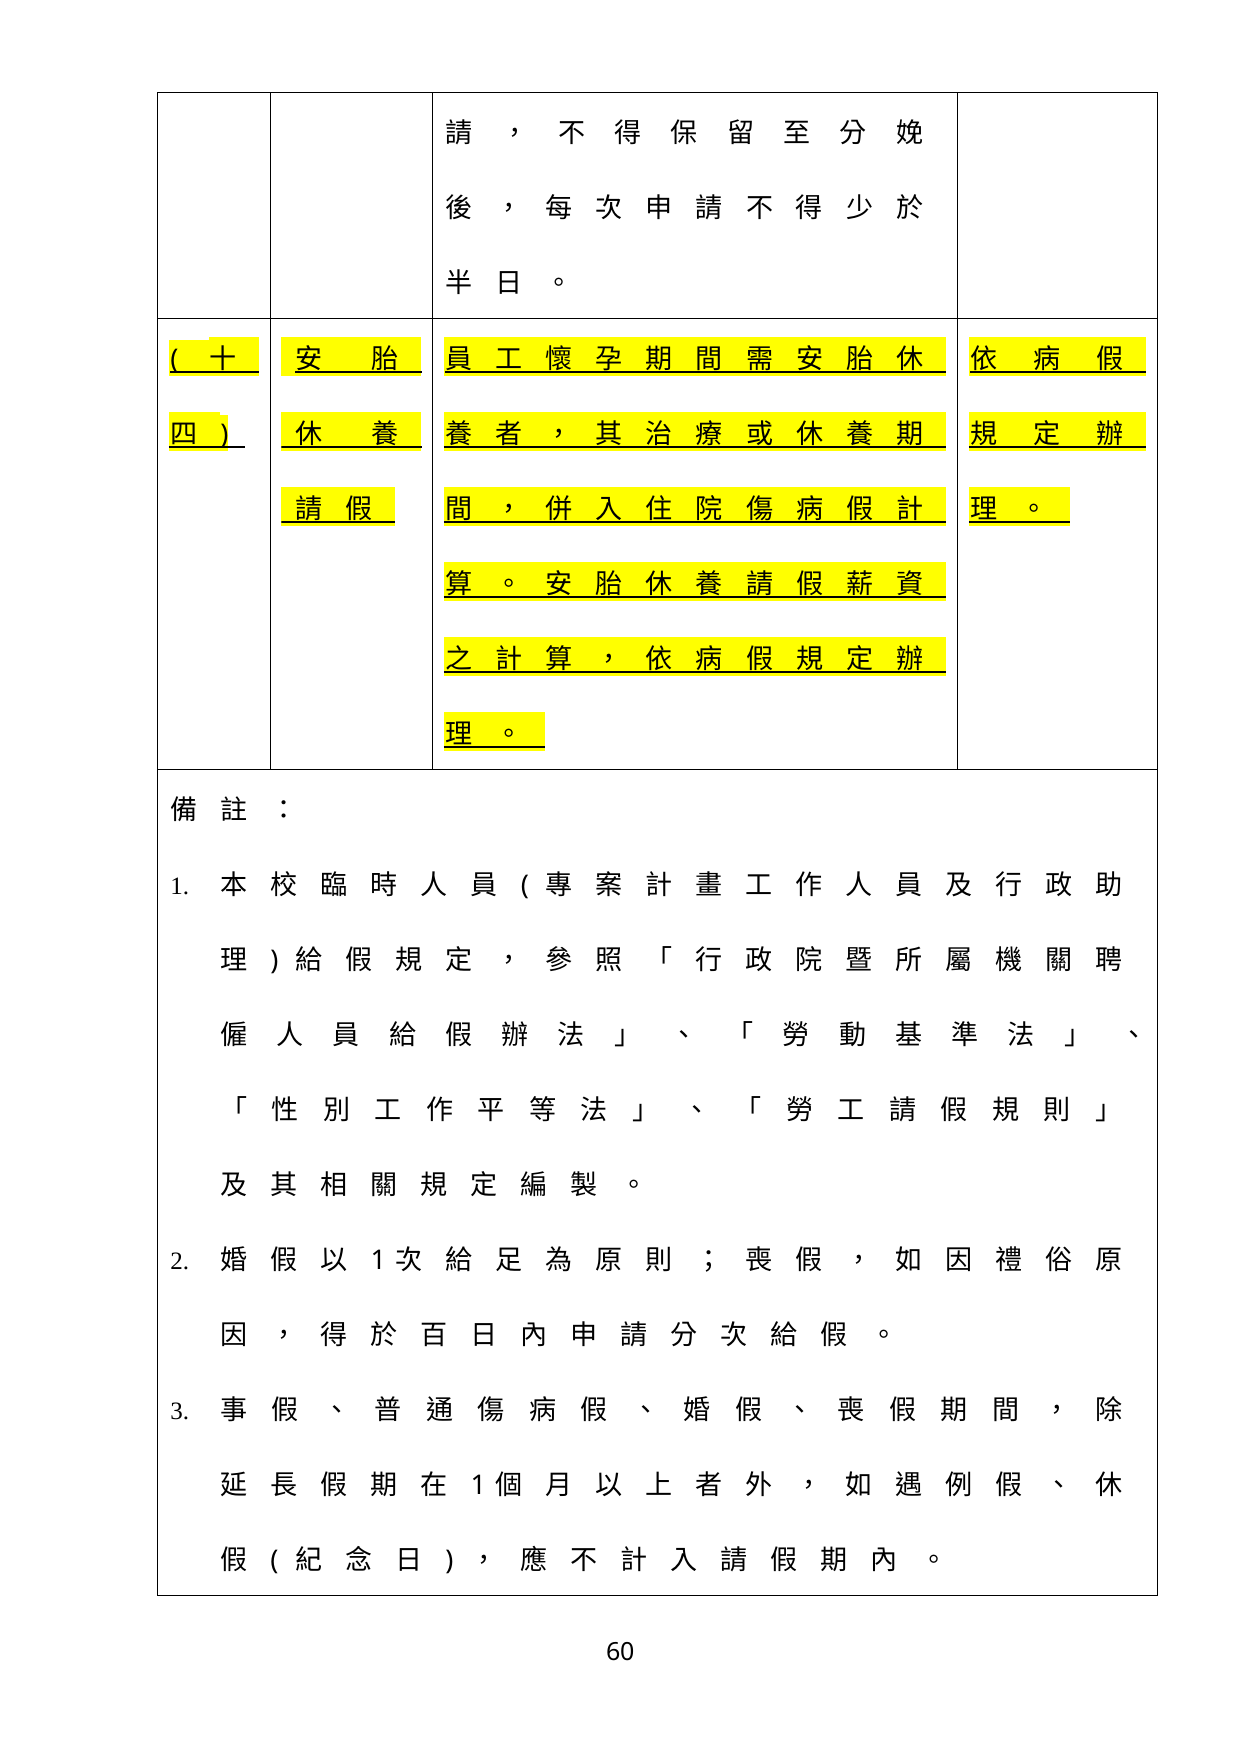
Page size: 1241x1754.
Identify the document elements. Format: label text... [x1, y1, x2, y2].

table_cell 員工懷孕期間需安胎休養者，其治療或休養期間，併入住院傷病假計算。安胎休養請假薪資之計算，依病假規定辦理。 [433, 319, 957, 769]
table_cell [158, 93, 270, 318]
table_cell 備註： 本校臨時人員(專案計畫工作人員及行政助理)給假規定，參照「行政院暨所屬機關聘僱人員給假辦法」、「勞動基準法」、「性別工作平等法」、「勞工請假規則」及其相關規定編製。 婚假以1次給足為原則；喪假，如因禮俗原因，得於百日內申請分次給假。 事假、普通傷病假、婚假、喪假期間，除延長假期在1個月以上者外，如遇例假、休假(紀念日)，應不計入請假期內。 產假係以事實認定為準，不論已婚或未婚。 [158, 770, 1157, 1595]
table_cell [958, 93, 1157, 318]
table_cell 安胎休養請假 [271, 319, 432, 769]
table_cell [271, 93, 432, 318]
table_cell (十四) [158, 319, 270, 769]
table_cell 依病假規定辦理。 [958, 319, 1157, 769]
table_cell 請，不得保留至分娩後，每次申請不得少於半日。 [433, 93, 957, 318]
